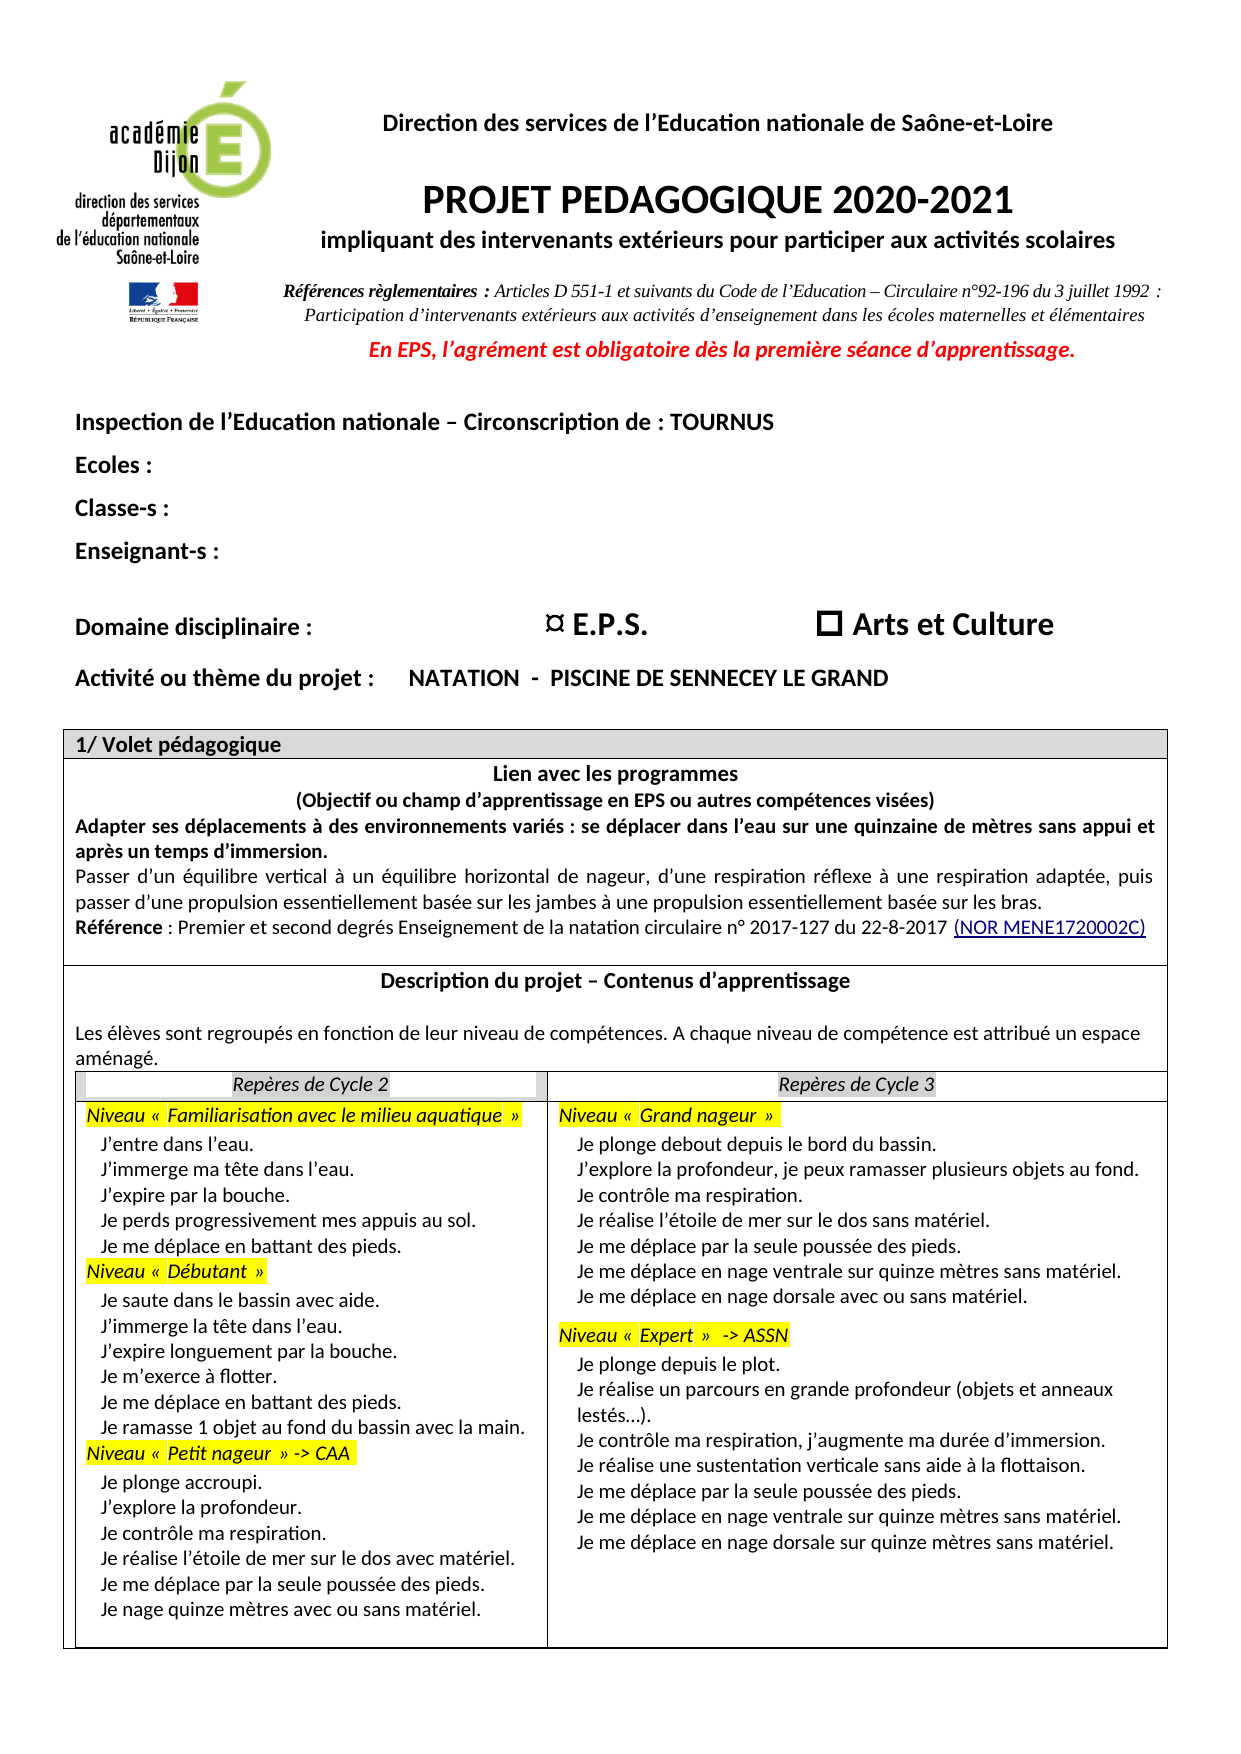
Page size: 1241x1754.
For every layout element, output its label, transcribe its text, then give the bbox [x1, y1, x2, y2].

text En EPS, l’agrément est obligatoire dès la première séance d’apprentissage. [75, 335, 1165, 363]
table_header Repères de Cycle 2 [76, 1072, 547, 1101]
text Inspection de l’Education nationale – Circonscription de : TOURNUS [75, 406, 1165, 436]
table_cell Description du projet – Contenus d’apprentissage Les élèves sont regroupés en fonction de leur niveau de compétences. A chaque niveau de compétence est attribué un espace aménagé. [64, 966, 1167, 1648]
table_header 1/ Volet pédagogique [64, 730, 1167, 758]
table_cell Niveau « Familiarisation avec le milieu aquatique » J’entre dans l’eau. J’immerge ma tête dans l’eau. J’expire par la bouche. Je perds progressivement mes appuis au sol. Je me déplace en battant des pieds. Niveau « Débutant » Je saute dans le bassin avec aide. J’immerge la tête dans l’eau. J’expire longuement par la bouche. Je m’exerce à flotter. Je me déplace en battant des pieds. Je ramasse 1 objet au fond du bassin avec la main. Niveau « Petit nageur » -> CAA Je plonge accroupi. J’explore la profondeur. Je contrôle ma respiration. Je réalise l’étoile de mer sur le dos avec matériel. Je me déplace par la seule poussée des pieds. Je nage quinze mètres avec ou sans matériel. [76, 1102, 547, 1647]
table_cell Lien avec les programmes (Objectif ou champ d’apprentissage en EPS ou autres compétences visées) Adapter ses déplacements à des environnements variés : se déplacer dans l’eau sur une quinzaine de mètres sans appui et après un temps d’immersion. Passer d’un équilibre vertical à un équilibre horizontal de nageur, d’une respiration réflexe à une respiration adaptée, puis passer d’une propulsion essentiellement basée sur les jambes à une propulsion essentiellement basée sur les bras. Référence : Premier et second degrés Enseignement de la natation circulaire n° 2017-127 du 22-8-2017 (NOR MENE1720002C) [64, 759, 1167, 965]
text PROJET PEDAGOGIQUE 2020-2021 [272, 173, 1165, 224]
text Classe-s : [75, 492, 1165, 522]
text Enseignant-s : [75, 535, 1165, 566]
text Ecoles : [75, 449, 1165, 479]
text Domaine disciplinaire :  E.P.S.  Arts et Culture [75, 603, 1165, 643]
table_header Repères de Cycle 3 [548, 1072, 1167, 1101]
text Participation d’intervenants extérieurs aux activités d’enseignement dans les écoles maternelles et élémentaires [282, 304, 1165, 326]
text impliquant des intervenants extérieurs pour participer aux activités scolaires [272, 224, 1165, 255]
text Références règlementaires : Articles D 551-1 et suivants du Code de l’Education – Circulaire n°92-196 du 3 juillet 1992 : [282, 279, 1165, 301]
table_cell Niveau « Grand nageur » Je plonge debout depuis le bord du bassin. J’explore la profondeur, je peux ramasser plusieurs objets au fond. Je contrôle ma respiration. Je réalise l’étoile de mer sur le dos sans matériel. Je me déplace par la seule poussée des pieds. Je me déplace en nage ventrale sur quinze mètres sans matériel. Je me déplace en nage dorsale avec ou sans matériel. Niveau « Expert » -> ASSN Je plonge depuis le plot. Je réalise un parcours en grande profondeur (objets et anneaux lestés…). Je contrôle ma respiration, j’augmente ma durée d’immersion. Je réalise une sustentation verticale sans aide à la flottaison. Je me déplace par la seule poussée des pieds. Je me déplace en nage ventrale sur quinze mètres sans matériel. Je me déplace en nage dorsale sur quinze mètres sans matériel. [548, 1102, 1167, 1647]
text Activité ou thème du projet : NATATION - PISCINE DE SENNECEY LE GRAND [75, 662, 1165, 693]
text Direction des services de l’Education nationale de Saône-et-Loire [272, 107, 1165, 138]
